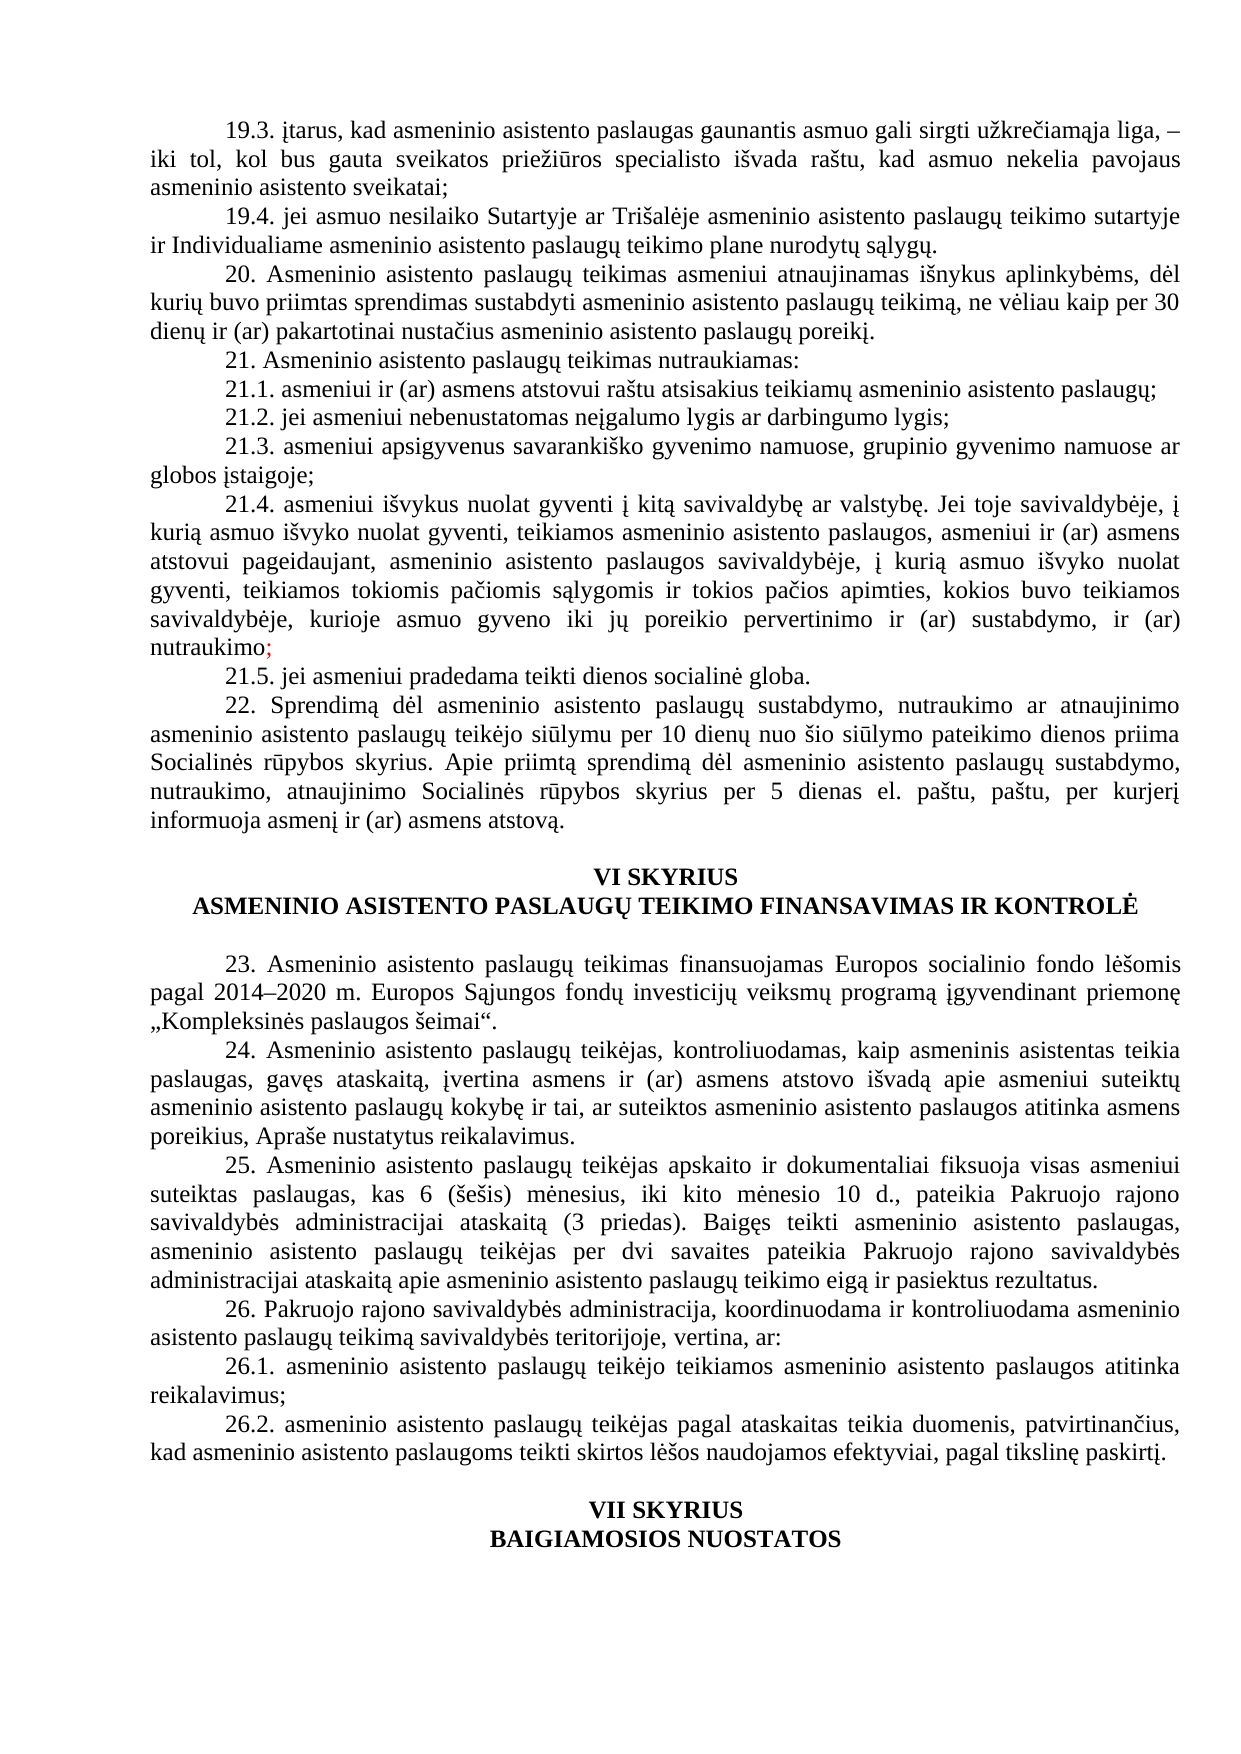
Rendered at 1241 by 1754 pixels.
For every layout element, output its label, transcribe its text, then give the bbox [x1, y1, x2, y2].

text 26. Pakruojo rajono savivaldybės administracija, koordinuodama ir kontroliuodama asmeninio asistento paslaugų teikimą savivaldybės teritorijoje, vertina, ar: [150, 1294, 1181, 1351]
text VII SKYRIUS [150, 1495, 1181, 1524]
text 21.2. jei asmeniui nebenustatomas neįgalumo lygis ar darbingumo lygis; [150, 402, 1181, 431]
text 24. Asmeninio asistento paslaugų teikėjas, kontroliuodamas, kaip asmeninis asistentas teikia paslaugas, gavęs ataskaitą, įvertina asmens ir (ar) asmens atstovo išvadą apie asmeniui suteiktų asmeninio asistento paslaugų kokybę ir tai, ar suteiktos asmeninio asistento paslaugos atitinka asmens poreikius, Apraše nustatytus reikalavimus. [150, 1035, 1181, 1150]
text ASMENINIO ASISTENTO PASLAUGŲ TEIKIMO FINANSAVIMAS IR KONTROLĖ [150, 891, 1181, 920]
text 25. Asmeninio asistento paslaugų teikėjas apskaito ir dokumentaliai fiksuoja visas asmeniui suteiktas paslaugas, kas 6 (šešis) mėnesius, iki kito mėnesio 10 d., pateikia Pakruojo rajono savivaldybės administracijai ataskaitą (3 priedas). Baigęs teikti asmeninio asistento paslaugas, asmeninio asistento paslaugų teikėjas per dvi savaites pateikia Pakruojo rajono savivaldybės administracijai ataskaitą apie asmeninio asistento paslaugų teikimo eigą ir pasiektus rezultatus. [150, 1150, 1181, 1294]
text 21.3. asmeniui apsigyvenus savarankiško gyvenimo namuose, grupinio gyvenimo namuose ar globos įstaigoje; [150, 431, 1181, 489]
text 19.3. įtarus, kad asmeninio asistento paslaugas gaunantis asmuo gali sirgti užkrečiamąja liga, – iki tol, kol bus gauta sveikatos priežiūros specialisto išvada raštu, kad asmuo nekelia pavojaus asmeninio asistento sveikatai; [150, 115, 1181, 201]
text VI SKYRIUS [150, 862, 1181, 891]
text 19.4. jei asmuo nesilaiko Sutartyje ar Trišalėje asmeninio asistento paslaugų teikimo sutartyje ir Individualiame asmeninio asistento paslaugų teikimo plane nurodytų sąlygų. [150, 201, 1181, 259]
text 21.1. asmeniui ir (ar) asmens atstovui raštu atsisakius teikiamų asmeninio asistento paslaugų; [150, 374, 1181, 402]
text BAIGIAMOSIOS NUOSTATOS [150, 1524, 1181, 1552]
text 22. Sprendimą dėl asmeninio asistento paslaugų sustabdymo, nutraukimo ar atnaujinimo asmeninio asistento paslaugų teikėjo siūlymu per 10 dienų nuo šio siūlymo pateikimo dienos priima Socialinės rūpybos skyrius. Apie priimtą sprendimą dėl asmeninio asistento paslaugų sustabdymo, nutraukimo, atnaujinimo Socialinės rūpybos skyrius per 5 dienas el. paštu, paštu, per kurjerį informuoja asmenį ir (ar) asmens atstovą. [150, 690, 1181, 834]
text 21.5. jei asmeniui pradedama teikti dienos socialinė globa. [150, 661, 1181, 690]
text 20. Asmeninio asistento paslaugų teikimas asmeniui atnaujinamas išnykus aplinkybėms, dėl kurių buvo priimtas sprendimas sustabdyti asmeninio asistento paslaugų teikimą, ne vėliau kaip per 30 dienų ir (ar) pakartotinai nustačius asmeninio asistento paslaugų poreikį. [150, 259, 1181, 345]
text 21. Asmeninio asistento paslaugų teikimas nutraukiamas: [150, 345, 1181, 374]
text 26.1. asmeninio asistento paslaugų teikėjo teikiamos asmeninio asistento paslaugos atitinka reikalavimus; [150, 1351, 1181, 1409]
text 23. Asmeninio asistento paslaugų teikimas finansuojamas Europos socialinio fondo lėšomis pagal 2014–2020 m. Europos Sąjungos fondų investicijų veiksmų programą įgyvendinant priemonę „Kompleksinės paslaugos šeimai“. [150, 949, 1181, 1035]
text 26.2. asmeninio asistento paslaugų teikėjas pagal ataskaitas teikia duomenis, patvirtinančius, kad asmeninio asistento paslaugoms teikti skirtos lėšos naudojamos efektyviai, pagal tikslinę paskirtį. [150, 1409, 1181, 1466]
text 21.4. asmeniui išvykus nuolat gyventi į kitą savivaldybę ar valstybę. Jei toje savivaldybėje, į kurią asmuo išvyko nuolat gyventi, teikiamos asmeninio asistento paslaugos, asmeniui ir (ar) asmens atstovui pageidaujant, asmeninio asistento paslaugos savivaldybėje, į kurią asmuo išvyko nuolat gyventi, teikiamos tokiomis pačiomis sąlygomis ir tokios pačios apimties, kokios buvo teikiamos savivaldybėje, kurioje asmuo gyveno iki jų poreikio pervertinimo ir (ar) sustabdymo, ir (ar) nutraukimo; [150, 489, 1181, 661]
